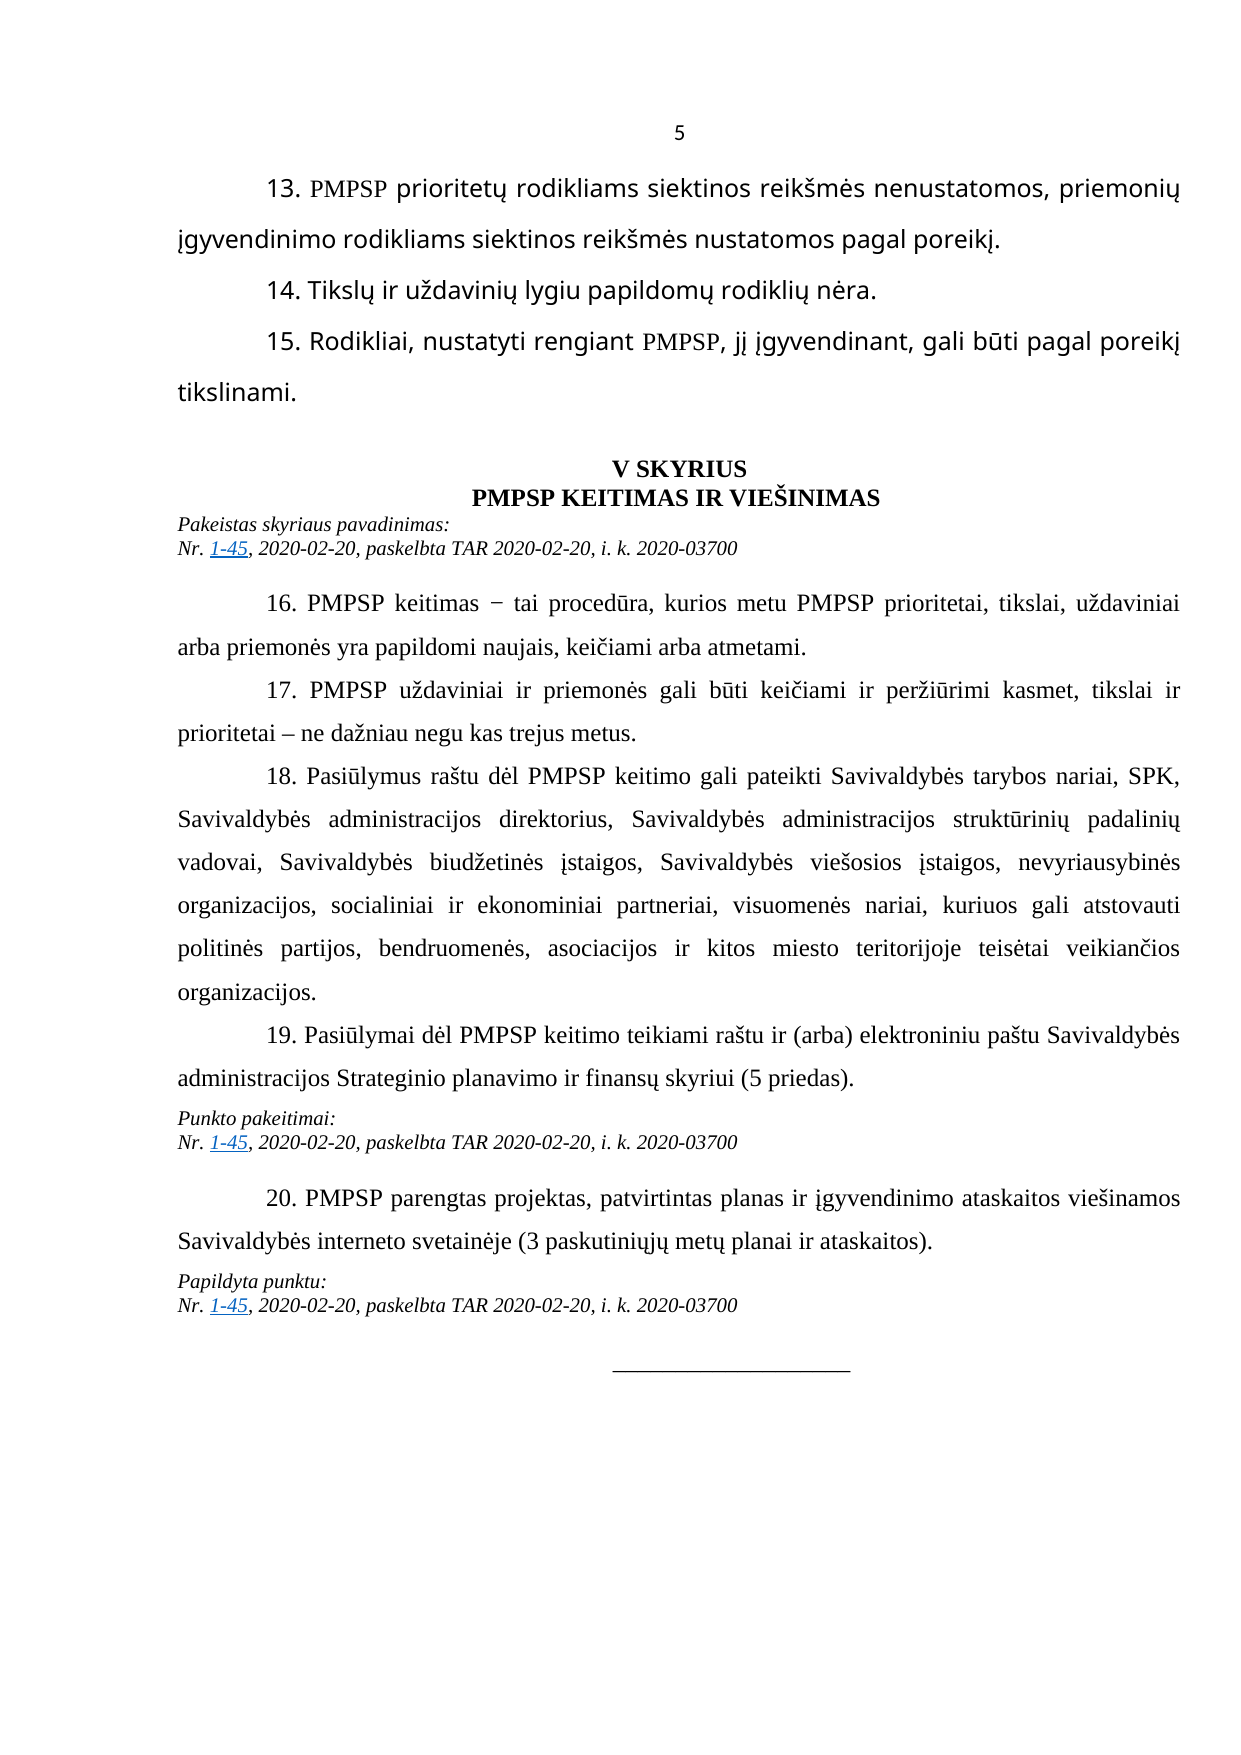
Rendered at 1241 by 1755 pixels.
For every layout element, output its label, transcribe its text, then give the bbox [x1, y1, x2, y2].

text 15. Rodikliai, nustatyti rengiant PMPSP, jį įgyvendinant, gali būti pagal poreikį tikslinami. [177, 323, 1181, 408]
text Nr. 1-45, 2020-02-20, paskelbta TAR 2020-02-20, i. k. 2020-03700 [177, 1130, 1181, 1154]
text 17. PMPSP uždaviniai ir priemonės gali būti keičiami ir peržiūrimi kasmet, tikslai ir prioritetai – ne dažniau negu kas trejus metus. [177, 675, 1181, 747]
text 13. PMPSP prioritetų rodikliams siektinos reikšmės nenustatomos, priemonių įgyvendinimo rodikliams siektinos reikšmės nustatomos pagal poreikį. [177, 170, 1181, 255]
text ___________________ [215, 1346, 1181, 1375]
text Papildyta punktu: [177, 1269, 1181, 1293]
text Nr. 1-45, 2020-02-20, paskelbta TAR 2020-02-20, i. k. 2020-03700 [177, 536, 1181, 560]
text PMPSP KEITIMAS IR VIEŠINIMAS [177, 483, 1181, 512]
text 20. PMPSP parengtas projektas, patvirtintas planas ir įgyvendinimo ataskaitos viešinamos Savivaldybės interneto svetainėje (3 paskutiniųjų metų planai ir ataskaitos). [177, 1183, 1181, 1255]
text 14. Tikslų ir uždavinių lygiu papildomų rodiklių nėra. [177, 272, 1181, 306]
text V SKYRIUS [177, 454, 1181, 483]
text 16. PMPSP keitimas − tai procedūra, kurios metu PMPSP prioritetai, tikslai, uždaviniai arba priemonės yra papildomi naujais, keičiami arba atmetami. [177, 588, 1181, 660]
text Nr. 1-45, 2020-02-20, paskelbta TAR 2020-02-20, i. k. 2020-03700 [177, 1293, 1181, 1317]
text 18. Pasiūlymus raštu dėl PMPSP keitimo gali pateikti Savivaldybės tarybos nariai, SPK, Savivaldybės administracijos direktorius, Savivaldybės administracijos struktūrinių padalinių vadovai, Savivaldybės biudžetinės įstaigos, Savivaldybės viešosios įstaigos, nevyriausybinės organizacijos, socialiniai ir ekonominiai partneriai, visuomenės nariai, kuriuos gali atstovauti politinės partijos, bendruomenės, asociacijos ir kitos miesto teritorijoje teisėtai veikiančios organizacijos. [177, 761, 1181, 1005]
text 19. Pasiūlymai dėl PMPSP keitimo teikiami raštu ir (arba) elektroniniu paštu Savivaldybės administracijos Strateginio planavimo ir finansų skyriui (5 priedas). [177, 1020, 1181, 1092]
text Punkto pakeitimai: [177, 1106, 1181, 1130]
text Pakeistas skyriaus pavadinimas: [177, 512, 1181, 536]
